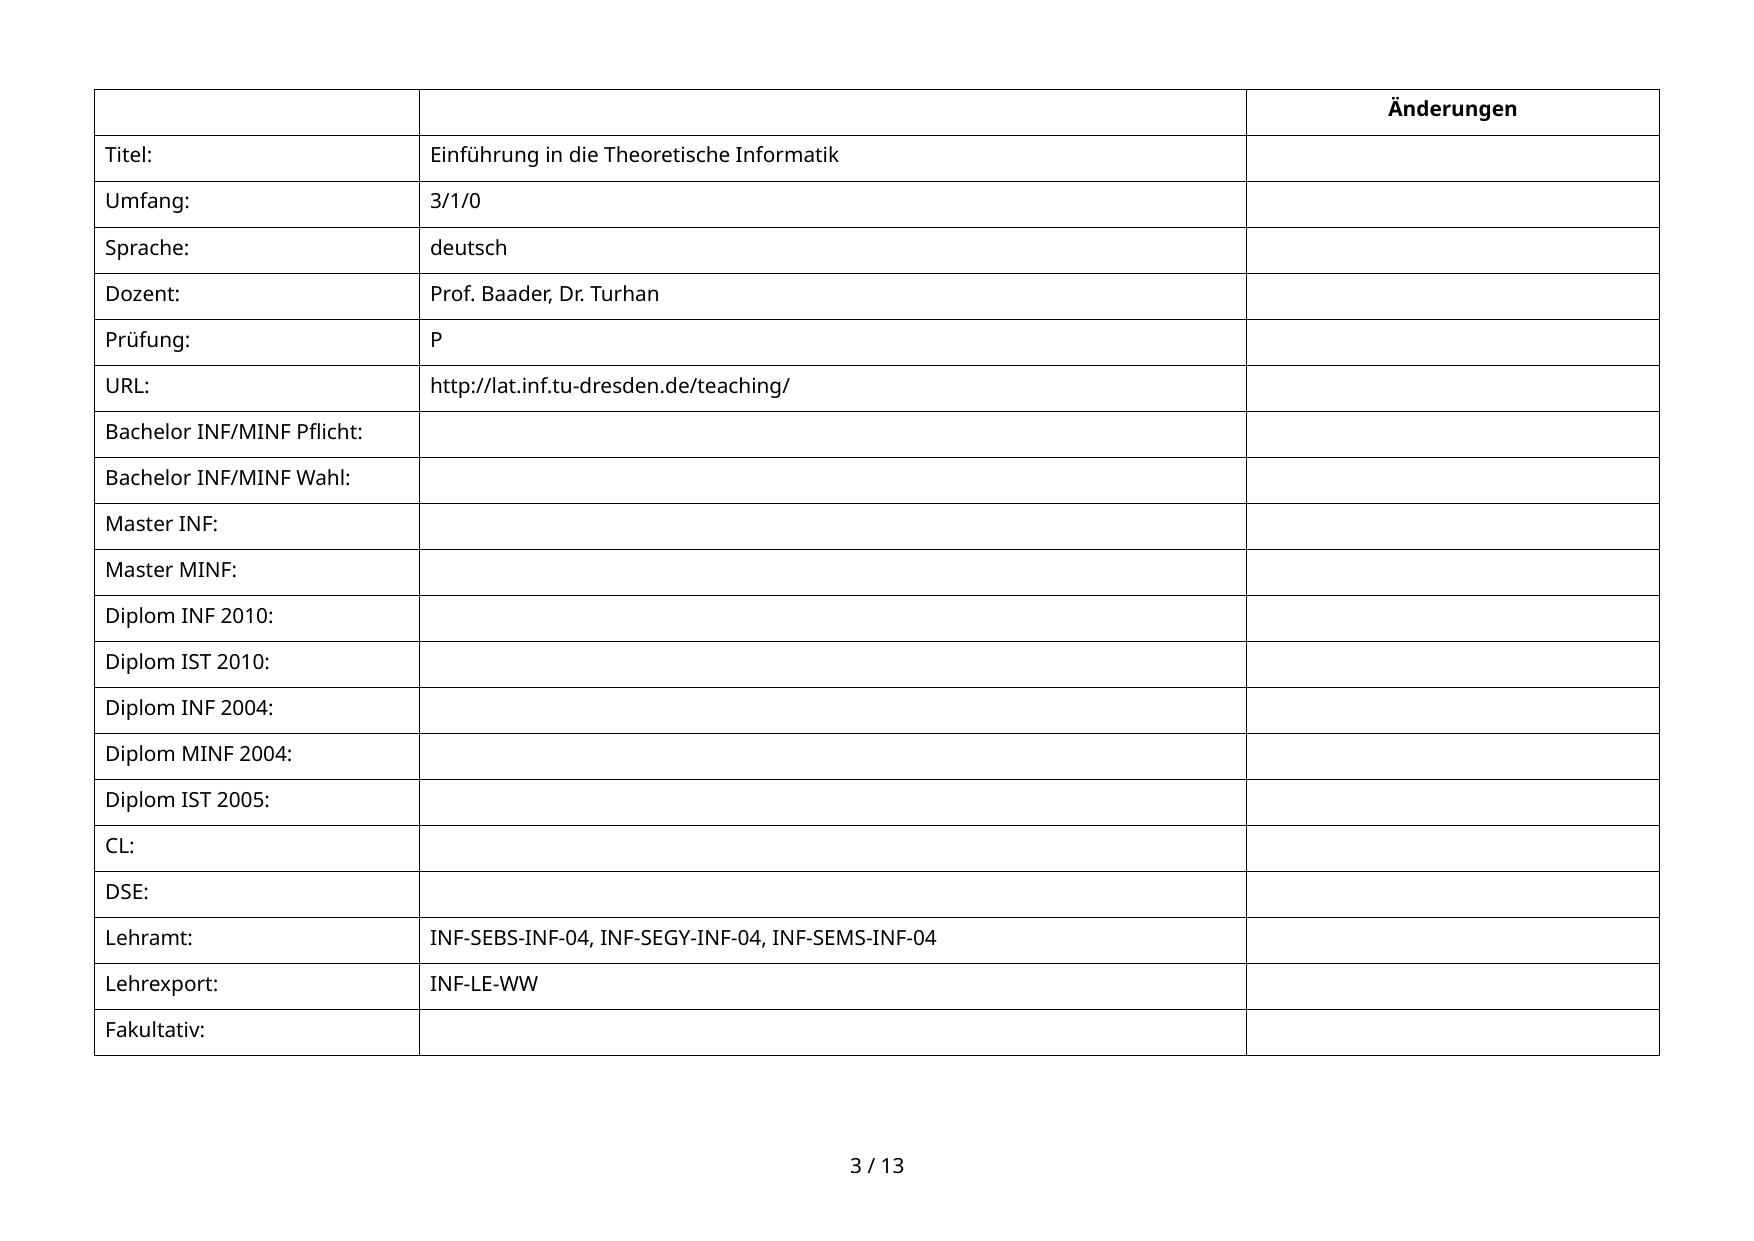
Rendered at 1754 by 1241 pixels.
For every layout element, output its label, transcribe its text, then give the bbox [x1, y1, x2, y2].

table_cell [1247, 780, 1659, 825]
table_cell [420, 550, 1246, 595]
table_cell [1247, 320, 1659, 365]
table_cell [420, 642, 1246, 687]
table_cell DSE: [95, 872, 419, 917]
table_cell Einführung in die Theoretische Informatik [420, 136, 1246, 181]
table_cell Bachelor INF/MINF Pflicht: [95, 412, 419, 457]
table_cell [1247, 228, 1659, 273]
table_cell [1247, 826, 1659, 871]
table_cell URL: [95, 366, 419, 411]
table_cell [420, 1010, 1246, 1055]
table_cell [1247, 918, 1659, 963]
table_cell [1247, 182, 1659, 227]
table_cell [1247, 366, 1659, 411]
table_cell [1247, 458, 1659, 503]
table_cell P [420, 320, 1246, 365]
table_cell Lehrexport: [95, 964, 419, 1009]
table_cell [420, 688, 1246, 733]
table_cell INF-LE-WW [420, 964, 1246, 1009]
table_cell Dozent: [95, 274, 419, 319]
table_cell [1247, 964, 1659, 1009]
table_cell [420, 826, 1246, 871]
table_cell Umfang: [95, 182, 419, 227]
table_cell [420, 412, 1246, 457]
table_cell [1247, 1010, 1659, 1055]
table_cell [1247, 504, 1659, 549]
table_cell Bachelor INF/MINF Wahl: [95, 458, 419, 503]
table_cell [1247, 274, 1659, 319]
table_cell Fakultativ: [95, 1010, 419, 1055]
table_cell Diplom MINF 2004: [95, 734, 419, 779]
table_cell [420, 596, 1246, 641]
table_cell Diplom IST 2005: [95, 780, 419, 825]
table_cell [1247, 642, 1659, 687]
table_cell deutsch [420, 228, 1246, 273]
table_cell Master MINF: [95, 550, 419, 595]
table_cell [1247, 136, 1659, 181]
table_cell CL: [95, 826, 419, 871]
table_cell Sprache: [95, 228, 419, 273]
table_cell 3/1/0 [420, 182, 1246, 227]
table_cell [1247, 872, 1659, 917]
table_cell [420, 780, 1246, 825]
table_cell INF-SEBS-INF-04, INF-SEGY-INF-04, INF-SEMS-INF-04 [420, 918, 1246, 963]
table_cell Diplom INF 2004: [95, 688, 419, 733]
table_cell [420, 872, 1246, 917]
table_cell Lehramt: [95, 918, 419, 963]
table_cell Titel: [95, 136, 419, 181]
table_cell [1247, 412, 1659, 457]
table_cell http://lat.inf.tu-dresden.de/teaching/ [420, 366, 1246, 411]
table_cell Diplom INF 2010: [95, 596, 419, 641]
table_header [95, 90, 419, 134]
table_cell [1247, 734, 1659, 779]
table_cell [1247, 550, 1659, 595]
table_cell [420, 458, 1246, 503]
table_cell [1247, 596, 1659, 641]
table_header [420, 90, 1246, 134]
table_cell [420, 504, 1246, 549]
table_cell [1247, 688, 1659, 733]
table_cell [420, 734, 1246, 779]
table_cell Prof. Baader, Dr. Turhan [420, 274, 1246, 319]
table_cell Prüfung: [95, 320, 419, 365]
table_cell Diplom IST 2010: [95, 642, 419, 687]
table_cell Master INF: [95, 504, 419, 549]
table_header Änderungen [1247, 90, 1659, 134]
